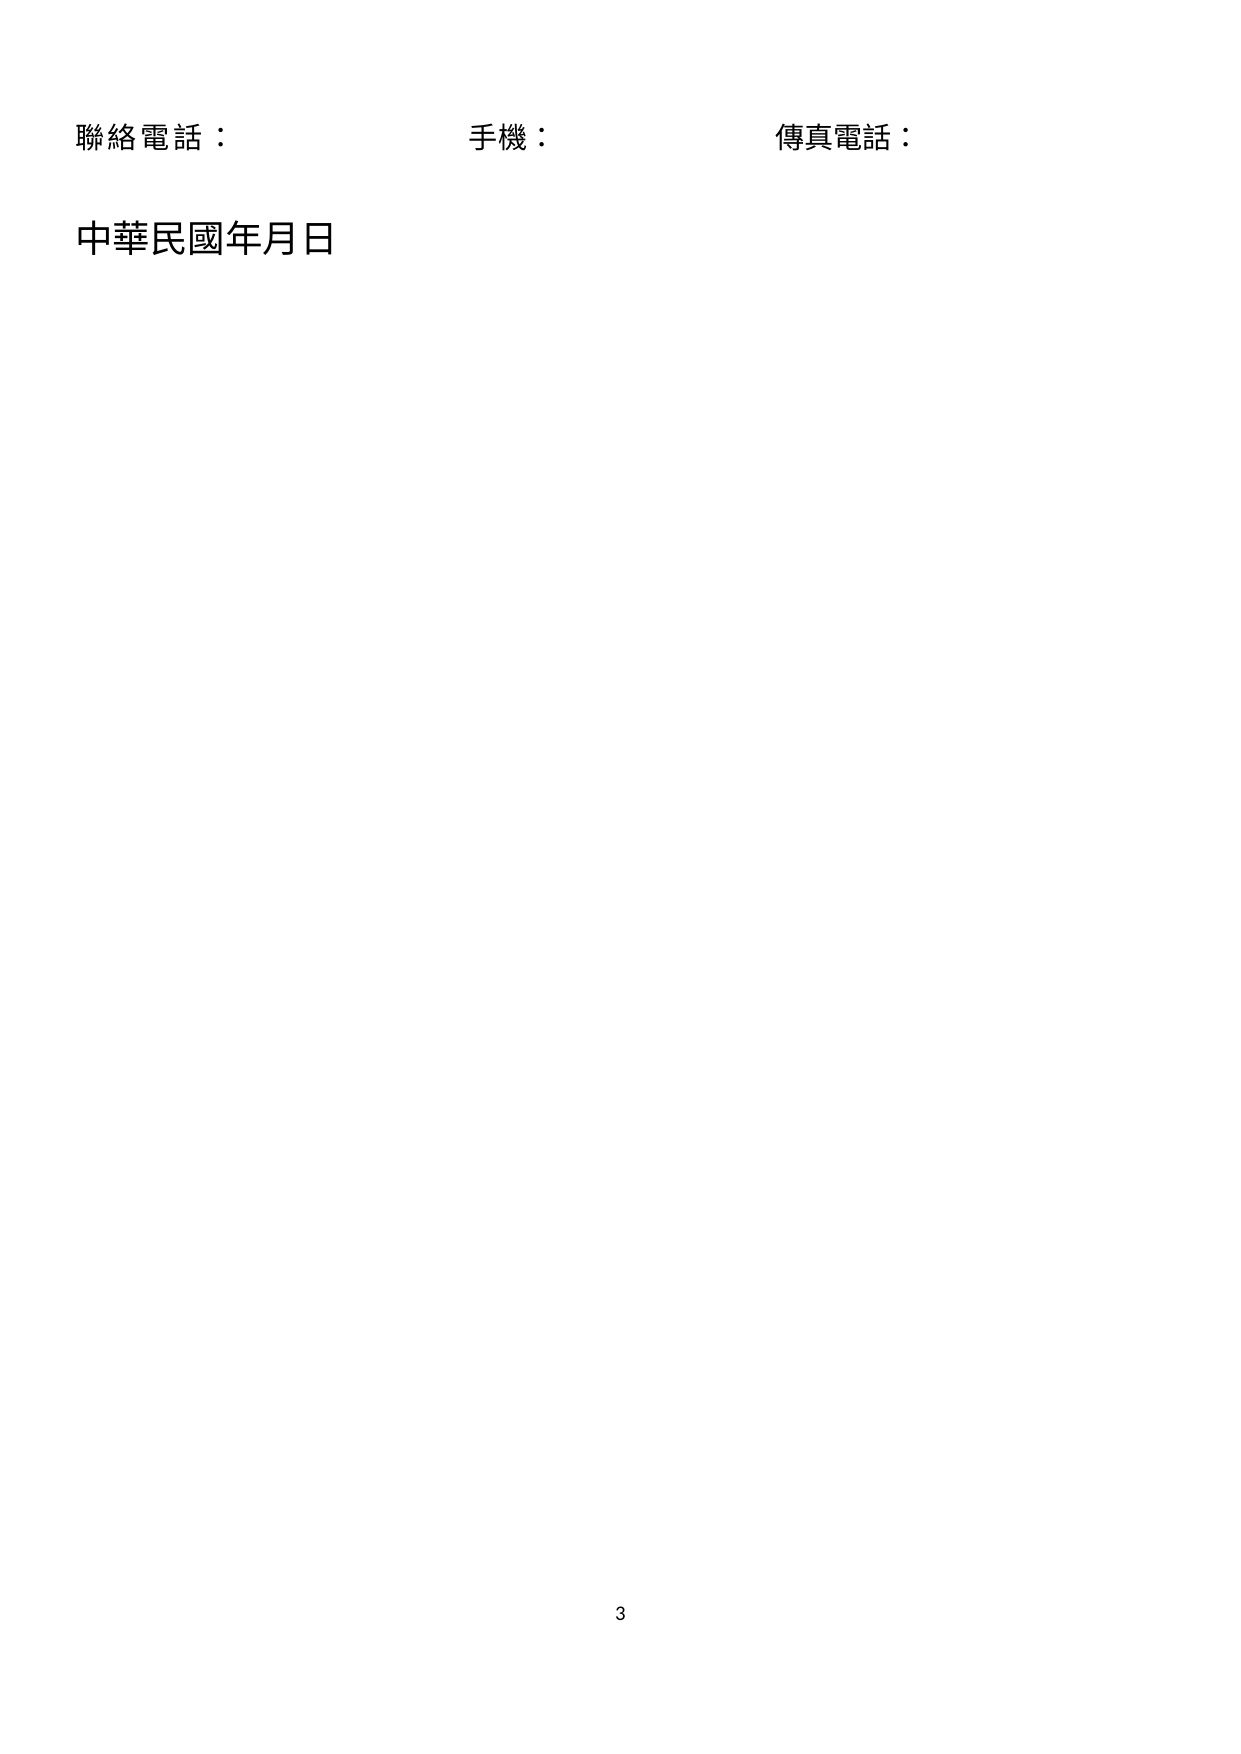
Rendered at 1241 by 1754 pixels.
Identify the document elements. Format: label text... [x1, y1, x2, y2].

text 中華民國年月日 [75, 194, 1165, 257]
text 聯絡電話： 手機： 傳真電話： [75, 94, 1165, 157]
